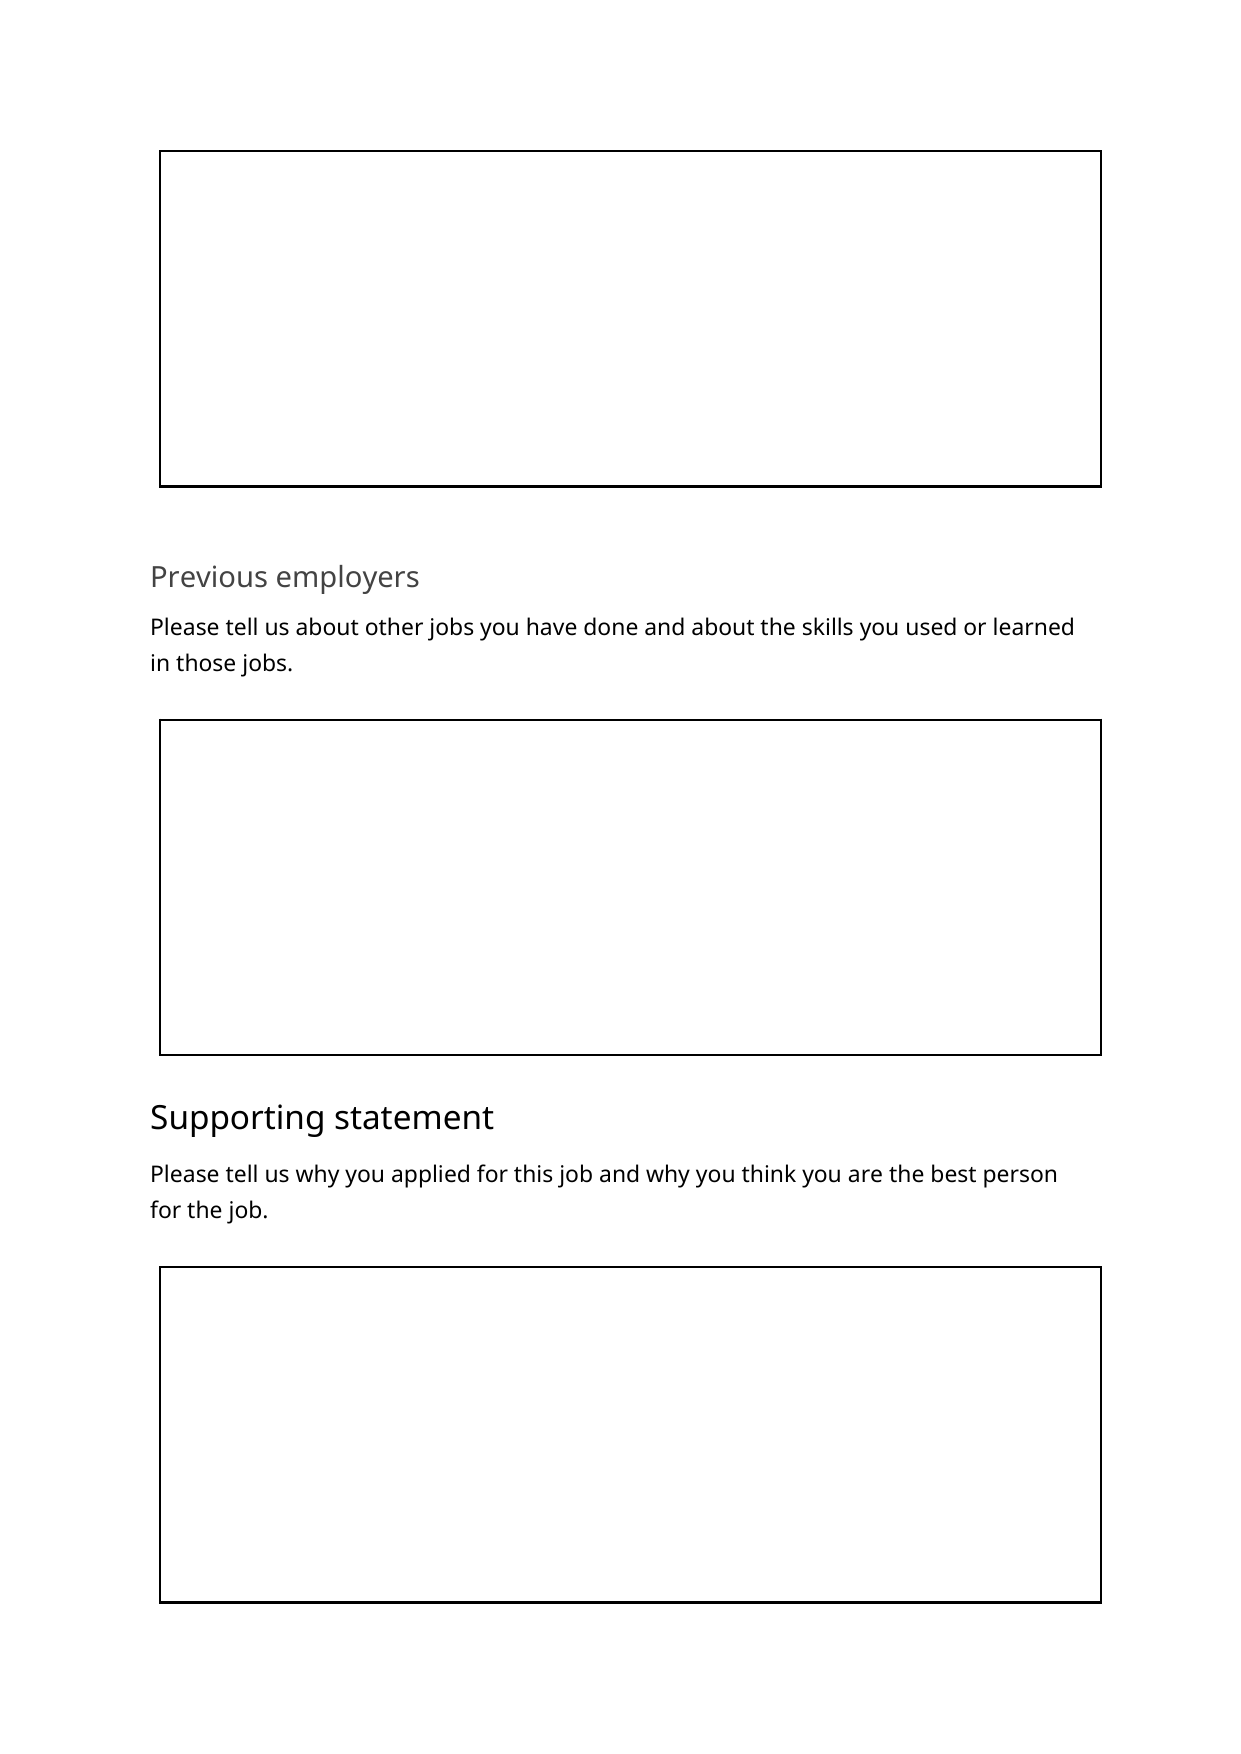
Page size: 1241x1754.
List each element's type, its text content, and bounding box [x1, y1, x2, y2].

text Please tell us why you applied for this job and why you think you are the best person for the job. [150, 1158, 1091, 1225]
subtitle Previous employers [150, 557, 1091, 596]
text Please tell us about other jobs you have done and about the skills you used or learned in those jobs. [150, 611, 1091, 678]
table_header [161, 1268, 1100, 1601]
subtitle Supporting statement [150, 1093, 1091, 1139]
table_header [161, 721, 1100, 1054]
table_header [161, 152, 1100, 485]
